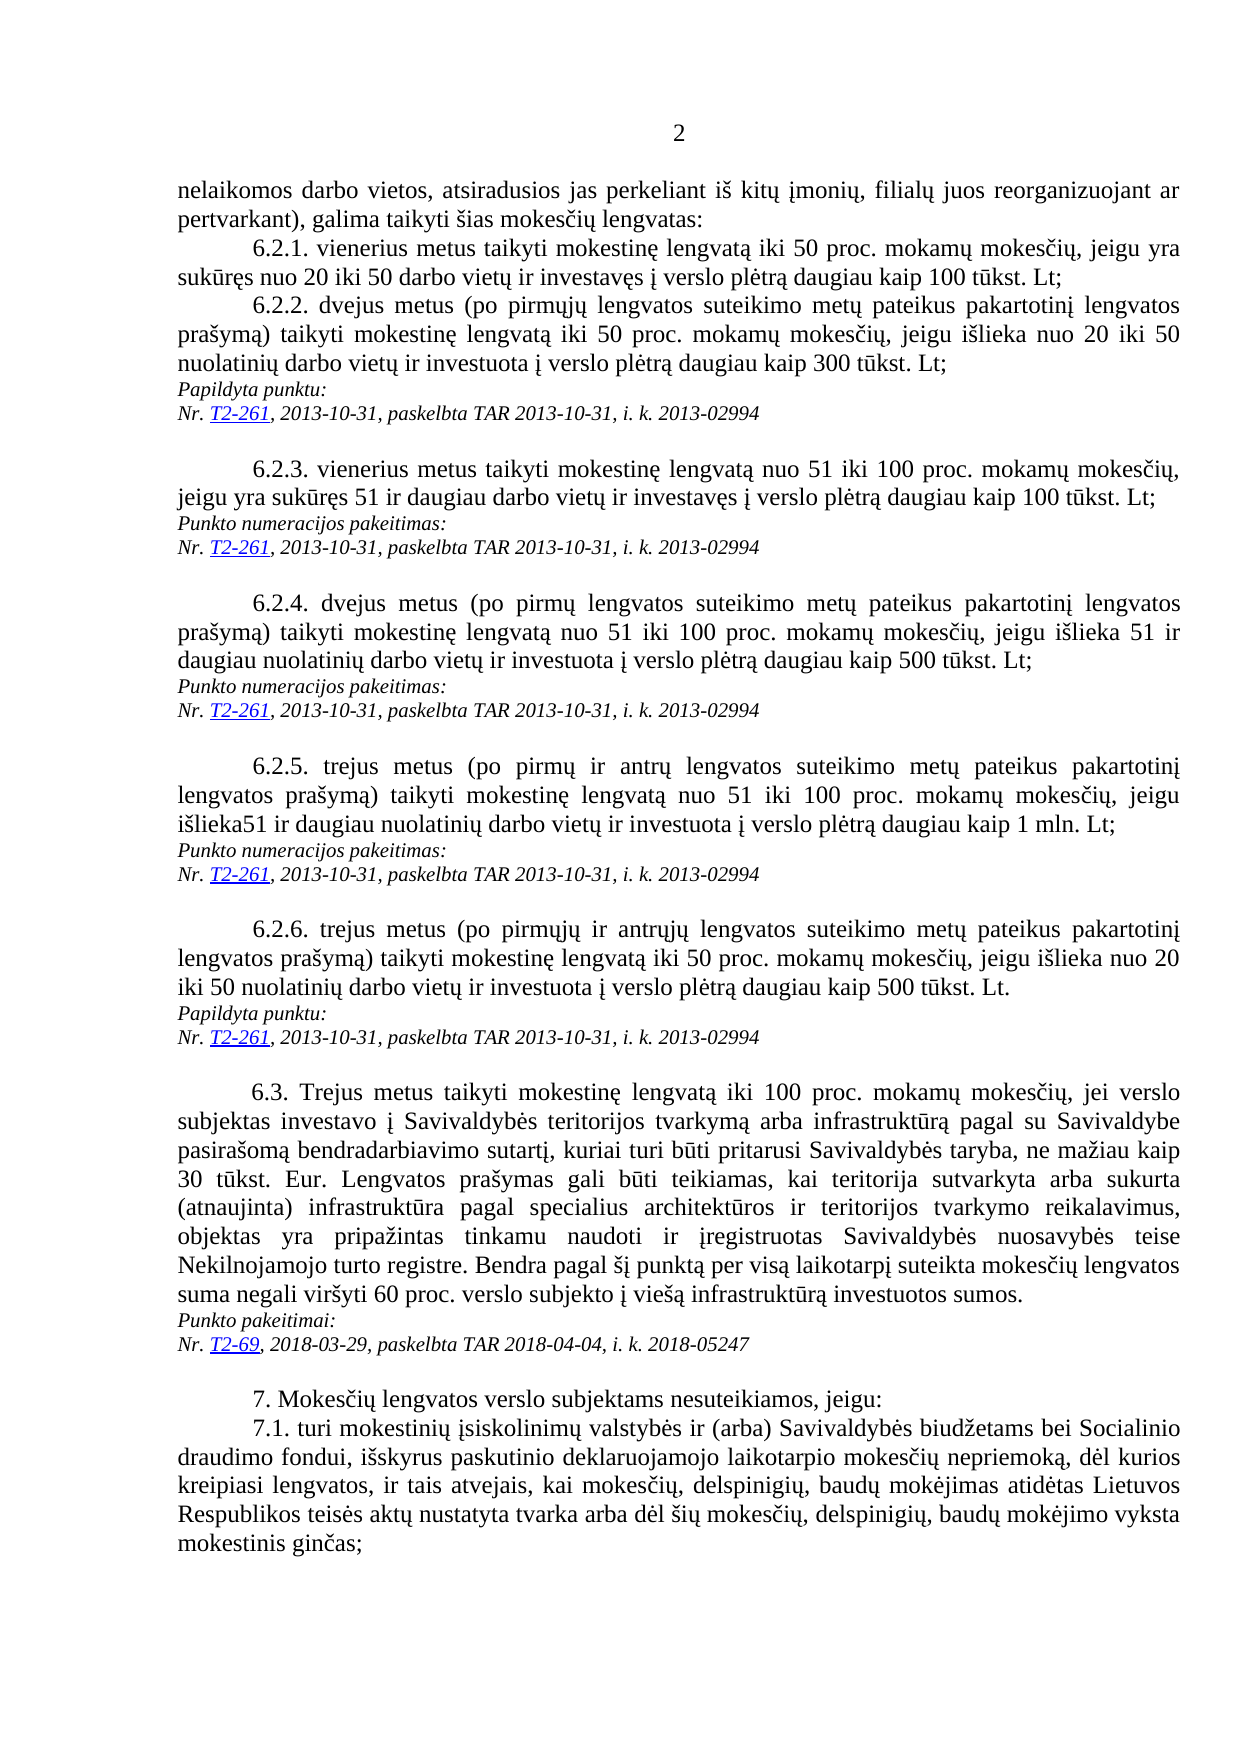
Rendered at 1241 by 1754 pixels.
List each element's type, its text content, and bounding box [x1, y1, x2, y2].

text Papildyta punktu: [177, 1001, 1181, 1025]
text Punkto numeracijos pakeitimas: [177, 837, 1181, 862]
text Nr. T2-261, 2013-10-31, paskelbta TAR 2013-10-31, i. k. 2013-02994 [177, 698, 1181, 722]
text 6.3. Trejus metus taikyti mokestinę lengvatą iki 100 proc. mokamų mokesčių, jei verslo subjektas investavo į Savivaldybės teritorijos tvarkymą arba infrastruktūrą pagal su Savivaldybe pasirašomą bendradarbiavimo sutartį, kuriai turi būti pritarusi Savivaldybės taryba, ne mažiau kaip 30 tūkst. Eur. Lengvatos prašymas gali būti teikiamas, kai teritorija sutvarkyta arba sukurta (atnaujinta) infrastruktūra pagal specialius architektūros ir teritorijos tvarkymo reikalavimus, objektas yra pripažintas tinkamu naudoti ir įregistruotas Savivaldybės nuosavybės teise Nekilnojamojo turto registre. Bendra pagal šį punktą per visą laikotarpį suteikta mokesčių lengvatos suma negali viršyti 60 proc. verslo subjekto į viešą infrastruktūrą investuotos sumos. [177, 1077, 1181, 1307]
text Punkto pakeitimai: [177, 1307, 1181, 1332]
text Punkto numeracijos pakeitimas: [177, 674, 1181, 698]
text Nr. T2-69, 2018-03-29, paskelbta TAR 2018-04-04, i. k. 2018-05247 [177, 1332, 1181, 1356]
text 6.2.2. dvejus metus (po pirmųjų lengvatos suteikimo metų pateikus pakartotinį lengvatos prašymą) taikyti mokestinę lengvatą iki 50 proc. mokamų mokesčių, jeigu išlieka nuo 20 iki 50 nuolatinių darbo vietų ir investuota į verslo plėtrą daugiau kaip 300 tūkst. Lt; [177, 291, 1181, 377]
text nelaikomos darbo vietos, atsiradusios jas perkeliant iš kitų įmonių, filialų juos reorganizuojant ar pertvarkant), galima taikyti šias mokesčių lengvatas: [177, 176, 1181, 233]
text 7.1. turi mokestinių įsiskolinimų valstybės ir (arba) Savivaldybės biudžetams bei Socialinio draudimo fondui, išskyrus paskutinio deklaruojamojo laikotarpio mokesčių nepriemoką, dėl kurios kreipiasi lengvatos, ir tais atvejais, kai mokesčių, delspinigių, baudų mokėjimas atidėtas Lietuvos Respublikos teisės aktų nustatyta tvarka arba dėl šių mokesčių, delspinigių, baudų mokėjimo vyksta mokestinis ginčas; [177, 1413, 1181, 1557]
text Nr. T2-261, 2013-10-31, paskelbta TAR 2013-10-31, i. k. 2013-02994 [177, 401, 1181, 425]
text 6.2.5. trejus metus (po pirmų ir antrų lengvatos suteikimo metų pateikus pakartotinį lengvatos prašymą) taikyti mokestinę lengvatą nuo 51 iki 100 proc. mokamų mokesčių, jeigu išlieka51 ir daugiau nuolatinių darbo vietų ir investuota į verslo plėtrą daugiau kaip 1 mln. Lt; [177, 751, 1181, 837]
text Punkto numeracijos pakeitimas: [177, 511, 1181, 535]
text Nr. T2-261, 2013-10-31, paskelbta TAR 2013-10-31, i. k. 2013-02994 [177, 1025, 1181, 1049]
text 6.2.4. dvejus metus (po pirmų lengvatos suteikimo metų pateikus pakartotinį lengvatos prašymą) taikyti mokestinę lengvatą nuo 51 iki 100 proc. mokamų mokesčių, jeigu išlieka 51 ir daugiau nuolatinių darbo vietų ir investuota į verslo plėtrą daugiau kaip 500 tūkst. Lt; [177, 588, 1181, 674]
text Nr. T2-261, 2013-10-31, paskelbta TAR 2013-10-31, i. k. 2013-02994 [177, 535, 1181, 559]
text 6.2.3. vienerius metus taikyti mokestinę lengvatą nuo 51 iki 100 proc. mokamų mokesčių, jeigu yra sukūręs 51 ir daugiau darbo vietų ir investavęs į verslo plėtrą daugiau kaip 100 tūkst. Lt; [177, 454, 1181, 511]
text 6.2.6. trejus metus (po pirmųjų ir antrųjų lengvatos suteikimo metų pateikus pakartotinį lengvatos prašymą) taikyti mokestinę lengvatą iki 50 proc. mokamų mokesčių, jeigu išlieka nuo 20 iki 50 nuolatinių darbo vietų ir investuota į verslo plėtrą daugiau kaip 500 tūkst. Lt. [177, 914, 1181, 1001]
text Nr. T2-261, 2013-10-31, paskelbta TAR 2013-10-31, i. k. 2013-02994 [177, 862, 1181, 886]
text 6.2.1. vienerius metus taikyti mokestinę lengvatą iki 50 proc. mokamų mokesčių, jeigu yra sukūręs nuo 20 iki 50 darbo vietų ir investavęs į verslo plėtrą daugiau kaip 100 tūkst. Lt; [177, 233, 1181, 291]
text 7. Mokesčių lengvatos verslo subjektams nesuteikiamos, jeigu: [177, 1384, 1181, 1413]
text Papildyta punktu: [177, 377, 1181, 401]
